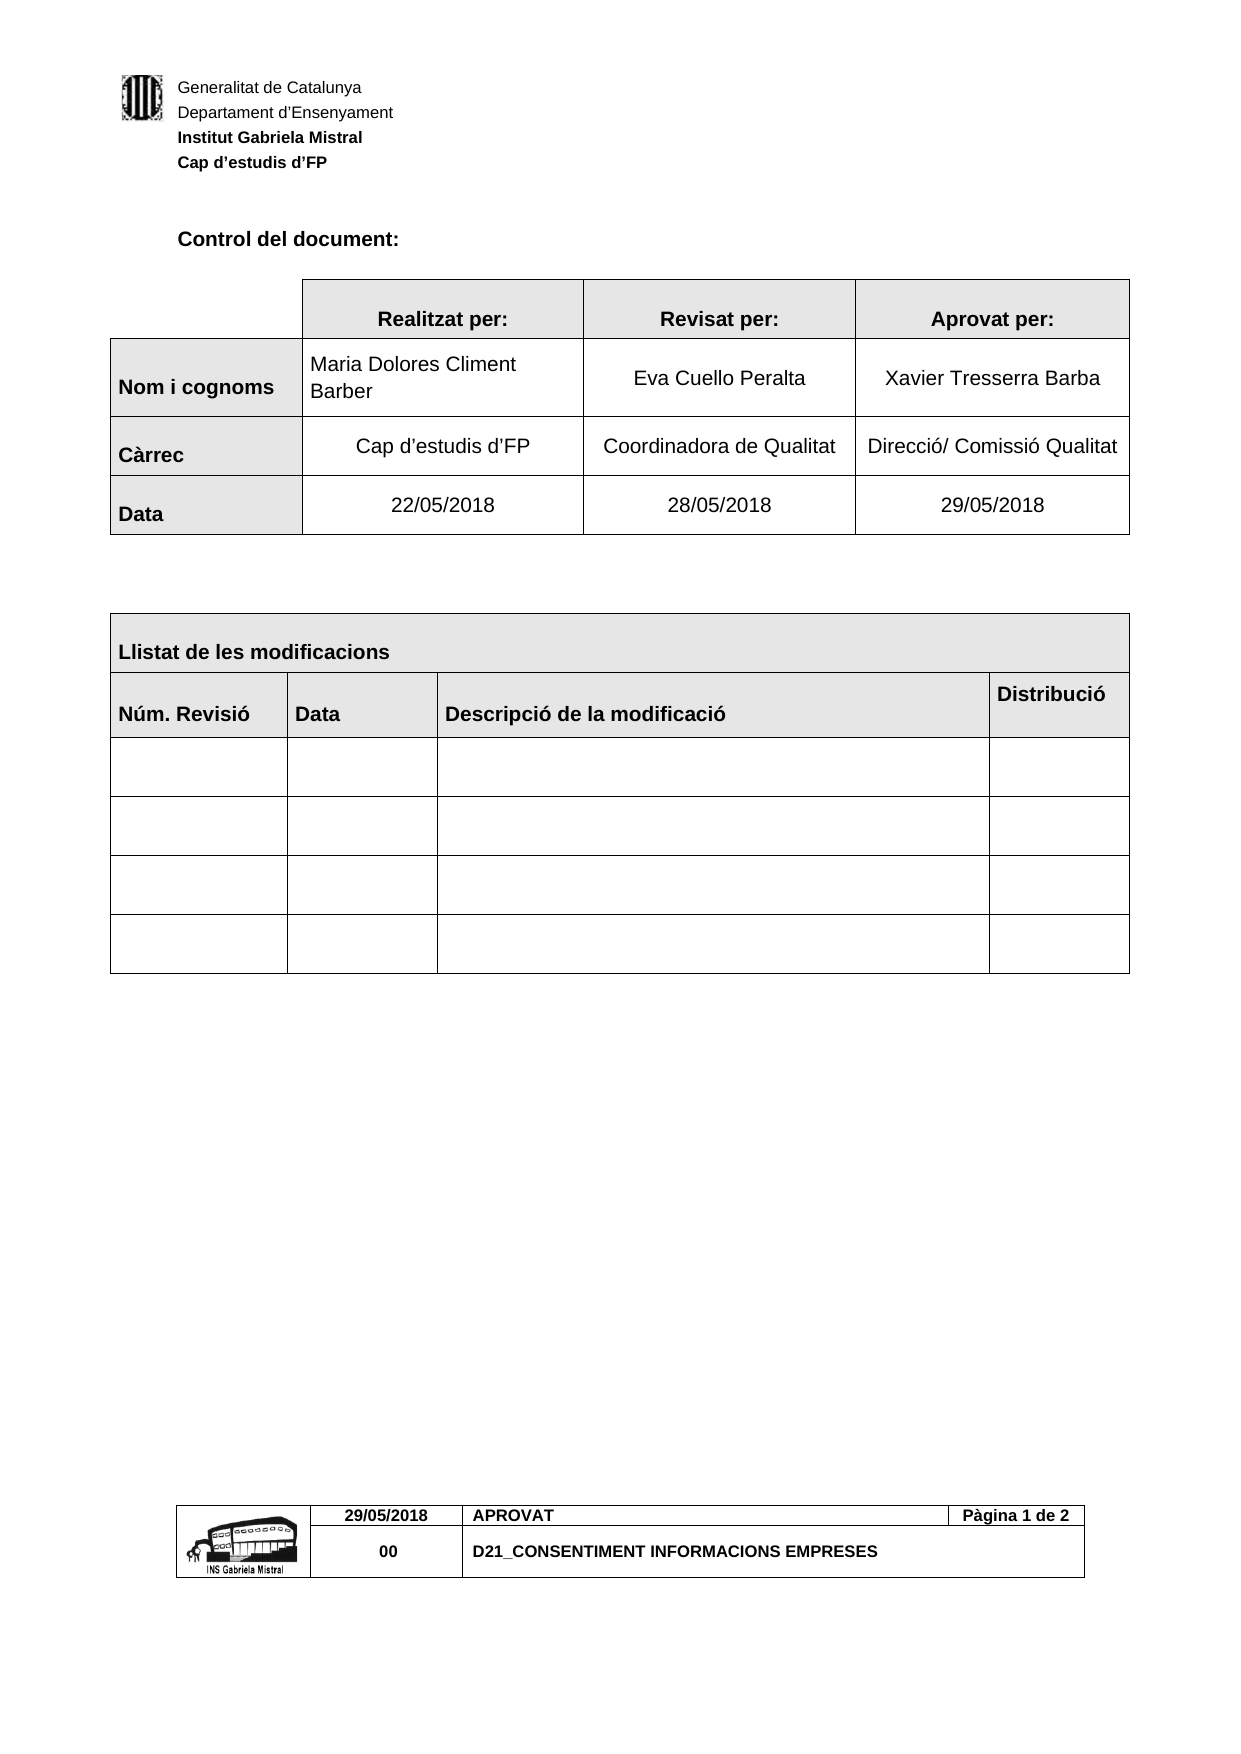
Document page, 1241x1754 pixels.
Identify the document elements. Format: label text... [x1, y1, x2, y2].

table_cell 28/05/2018 [584, 476, 855, 534]
table_cell [990, 915, 1129, 973]
table_cell [990, 797, 1129, 855]
table_cell 22/05/2018 [303, 476, 583, 534]
table_cell Cap d’estudis d’FP [303, 417, 583, 475]
table_cell Maria Dolores Climent Barber [303, 339, 583, 416]
table_cell [438, 915, 989, 973]
table_cell Data [288, 673, 437, 737]
table_cell 29/05/2018 [856, 476, 1129, 534]
table_header [111, 279, 302, 338]
table_header Realitzat per: [303, 280, 583, 338]
table_cell [288, 915, 437, 973]
table_cell Nom i cognoms [111, 339, 302, 416]
table_cell Direcció/ Comissió Qualitat [856, 417, 1129, 475]
table_cell [438, 797, 989, 855]
text Control del document: [177, 227, 1063, 251]
table_cell Núm. Revisió [111, 673, 287, 737]
table_cell [111, 797, 287, 855]
table_cell Descripció de la modificació [438, 673, 989, 737]
picture [186, 1505, 298, 1578]
table_header Llistat de les modificacions [111, 614, 1129, 672]
table_cell Coordinadora de Qualitat [584, 417, 855, 475]
table_cell [990, 738, 1129, 796]
table_cell Càrrec [111, 417, 302, 475]
table_cell Distribució [990, 673, 1129, 737]
table_cell [111, 856, 287, 914]
table_cell Xavier Tresserra Barba [856, 339, 1129, 416]
table_cell [288, 856, 437, 914]
table_cell [111, 915, 287, 973]
table_cell [990, 856, 1129, 914]
table_header Aprovat per: [856, 280, 1129, 338]
picture [121, 75, 164, 122]
table_cell Data [111, 476, 302, 534]
table_header Revisat per: [584, 280, 855, 338]
table_cell [111, 738, 287, 796]
table_cell [288, 738, 437, 796]
table_cell [438, 738, 989, 796]
table_cell [438, 856, 989, 914]
table_cell Eva Cuello Peralta [584, 339, 855, 416]
table_cell [288, 797, 437, 855]
